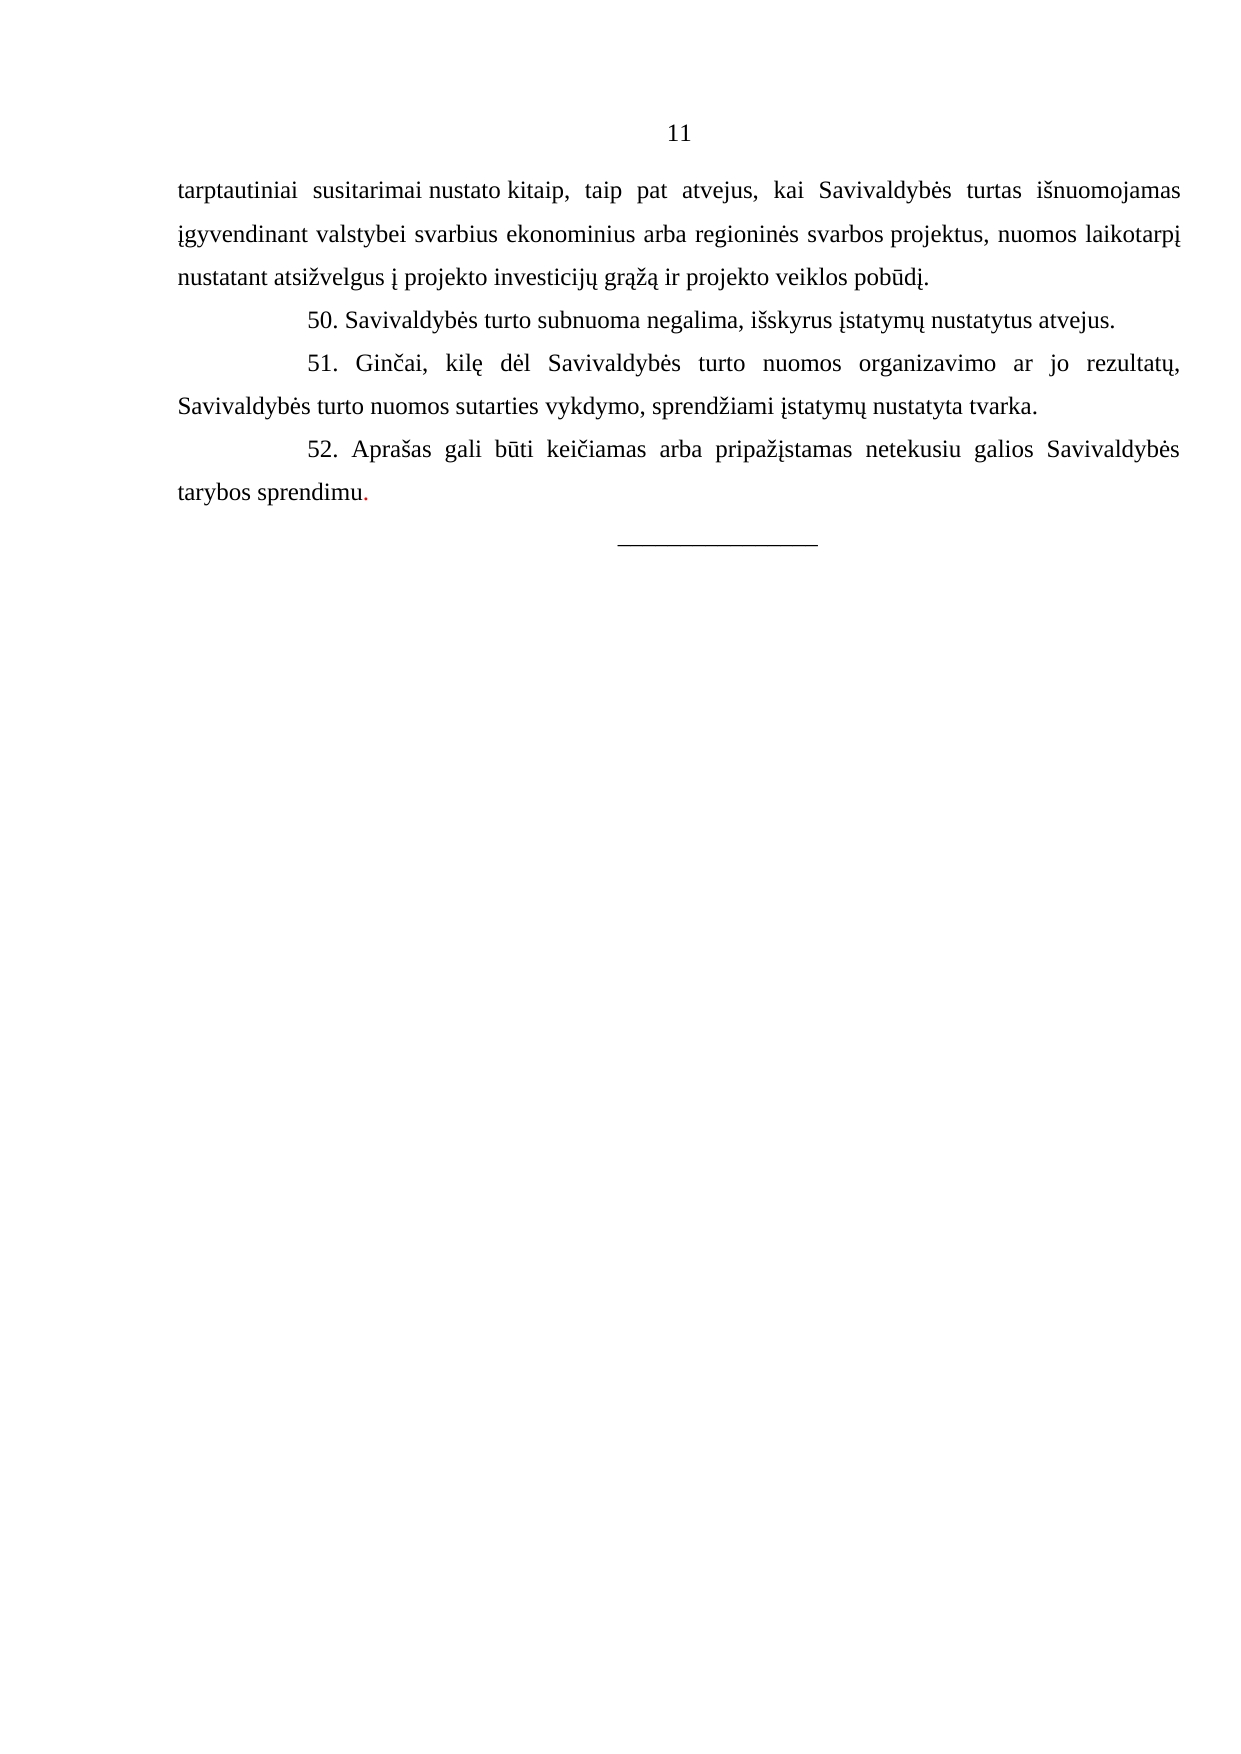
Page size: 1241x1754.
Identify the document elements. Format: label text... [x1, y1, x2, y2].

text ________________ [177, 521, 1181, 549]
text 52. Aprašas gali būti keičiamas arba pripažįstamas netekusiu galios Savivaldybės tarybos sprendimu. [177, 434, 1181, 506]
text 51. Ginčai, kilę dėl Savivaldybės turto nuomos organizavimo ar jo rezultatų, Savivaldybės turto nuomos sutarties vykdymo, sprendžiami įstatymų nustatyta tvarka. [177, 348, 1181, 420]
text 50. Savivaldybės turto subnuoma negalima, išskyrus įstatymų nustatytus atvejus. [177, 305, 1181, 334]
text tarptautiniai susitarimai nustato kitaip, taip pat atvejus, kai Savivaldybės turtas išnuomojamas įgyvendinant valstybei svarbius ekonominius arba regioninės svarbos projektus, nuomos laikotarpį nustatant atsižvelgus į projekto investicijų grąžą ir projekto veiklos pobūdį. [177, 176, 1181, 291]
